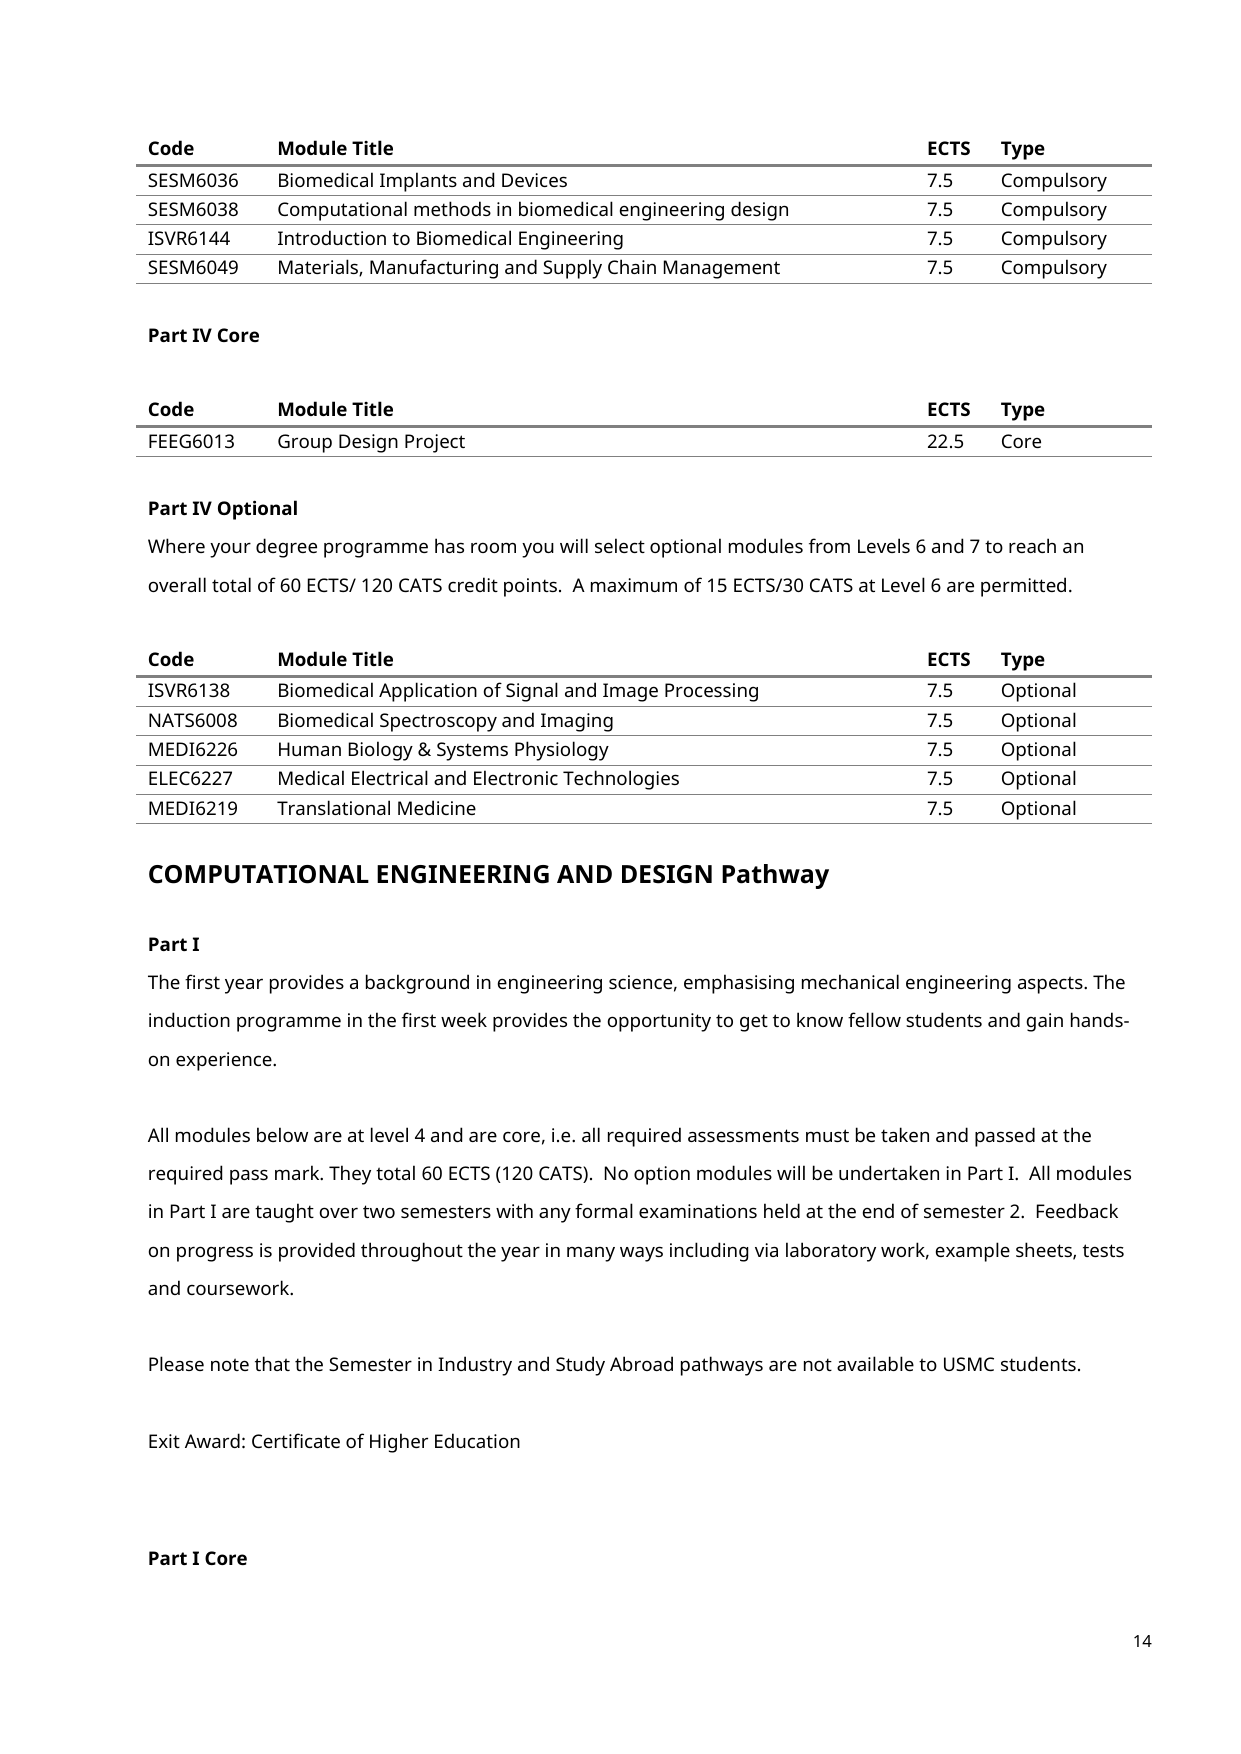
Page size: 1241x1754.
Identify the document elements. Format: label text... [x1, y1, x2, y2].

table_cell 7.5 [916, 225, 989, 254]
table_cell Introduction to Biomedical Engineering [266, 225, 916, 254]
table_cell COMPUTATIONAL ENGINEERING AND DESIGN Pathway [136, 824, 1152, 893]
table_cell Code [136, 397, 266, 425]
table_cell Compulsory [989, 167, 1152, 195]
table_cell 7.5 [916, 167, 989, 195]
table_cell Human Biology & Systems Physiology [266, 736, 916, 764]
table_cell 7.5 [916, 736, 989, 764]
table_cell Optional [989, 766, 1152, 794]
table_cell ISVR6138 [136, 678, 266, 706]
table_cell Biomedical Spectroscopy and Imaging [266, 707, 916, 735]
table_cell Computational methods in biomedical engineering design [266, 196, 916, 224]
table_cell 7.5 [916, 795, 989, 823]
table_cell 7.5 [916, 678, 989, 706]
table_cell Optional [989, 678, 1152, 706]
table_cell SESM6038 [136, 196, 266, 224]
table_cell Type [989, 136, 1152, 164]
table_cell Part IV Optional Where your degree programme has room you will select optional modules from Levels 6 and 7 to reach an overall total of 60 ECTS/ 120 CATS credit points. A maximum of 15 ECTS/30 CATS at Level 6 are permitted. [136, 457, 1152, 646]
table_cell Translational Medicine [266, 795, 916, 823]
table_cell Part I The first year provides a background in engineering science, emphasising mechanical engineering aspects. The induction programme in the first week provides the opportunity to get to know fellow students and gain hands-on experience. All modules below are at level 4 and are core, i.e. all required assessments must be taken and passed at the required pass mark. They total 60 ECTS (120 CATS). No option modules will be undertaken in Part I. All modules in Part I are taught over two semesters with any formal examinations held at the end of semester 2. Feedback on progress is provided throughout the year in many ways including via laboratory work, example sheets, tests and coursework. Please note that the Semester in Industry and Study Abroad pathways are not available to USMC students. Exit Award: Certificate of Higher Education [136, 893, 1152, 1507]
table_cell Optional [989, 736, 1152, 764]
table_cell Core [989, 428, 1152, 456]
table_cell Part I Core [136, 1507, 1152, 1619]
table_cell 7.5 [916, 707, 989, 735]
table_cell Optional [989, 795, 1152, 823]
table_cell Compulsory [989, 255, 1152, 283]
table_cell Code [136, 646, 266, 675]
table_cell Biomedical Application of Signal and Image Processing [266, 678, 916, 706]
table_cell NATS6008 [136, 707, 266, 735]
table_cell Module Title [266, 397, 916, 425]
table_cell 7.5 [916, 196, 989, 224]
table_cell SESM6049 [136, 255, 266, 283]
table_cell MEDI6226 [136, 736, 266, 764]
table_cell Medical Electrical and Electronic Technologies [266, 766, 916, 794]
table_cell 22.5 [916, 428, 989, 456]
table_cell Module Title [266, 646, 916, 675]
table_cell ELEC6227 [136, 766, 266, 794]
table_cell ECTS [916, 397, 989, 425]
table_cell 7.5 [916, 766, 989, 794]
table_cell ECTS [916, 136, 989, 164]
table_cell Optional [989, 707, 1152, 735]
table_cell Compulsory [989, 196, 1152, 224]
table_cell Group Design Project [266, 428, 916, 456]
table_cell ECTS [916, 646, 989, 675]
table_cell [136, 99, 1152, 136]
table_cell Type [989, 646, 1152, 675]
table_cell Part IV Core [136, 284, 1152, 397]
table_cell 7.5 [916, 255, 989, 283]
table_cell MEDI6219 [136, 795, 266, 823]
table_cell SESM6036 [136, 167, 266, 195]
table_cell Compulsory [989, 225, 1152, 254]
table_cell Module Title [266, 136, 916, 164]
table_cell FEEG6013 [136, 428, 266, 456]
table_cell Materials, Manufacturing and Supply Chain Management [266, 255, 916, 283]
table_cell Type [989, 397, 1152, 425]
table_cell Code [136, 136, 266, 164]
table_cell ISVR6144 [136, 225, 266, 254]
table_cell Biomedical Implants and Devices [266, 167, 916, 195]
